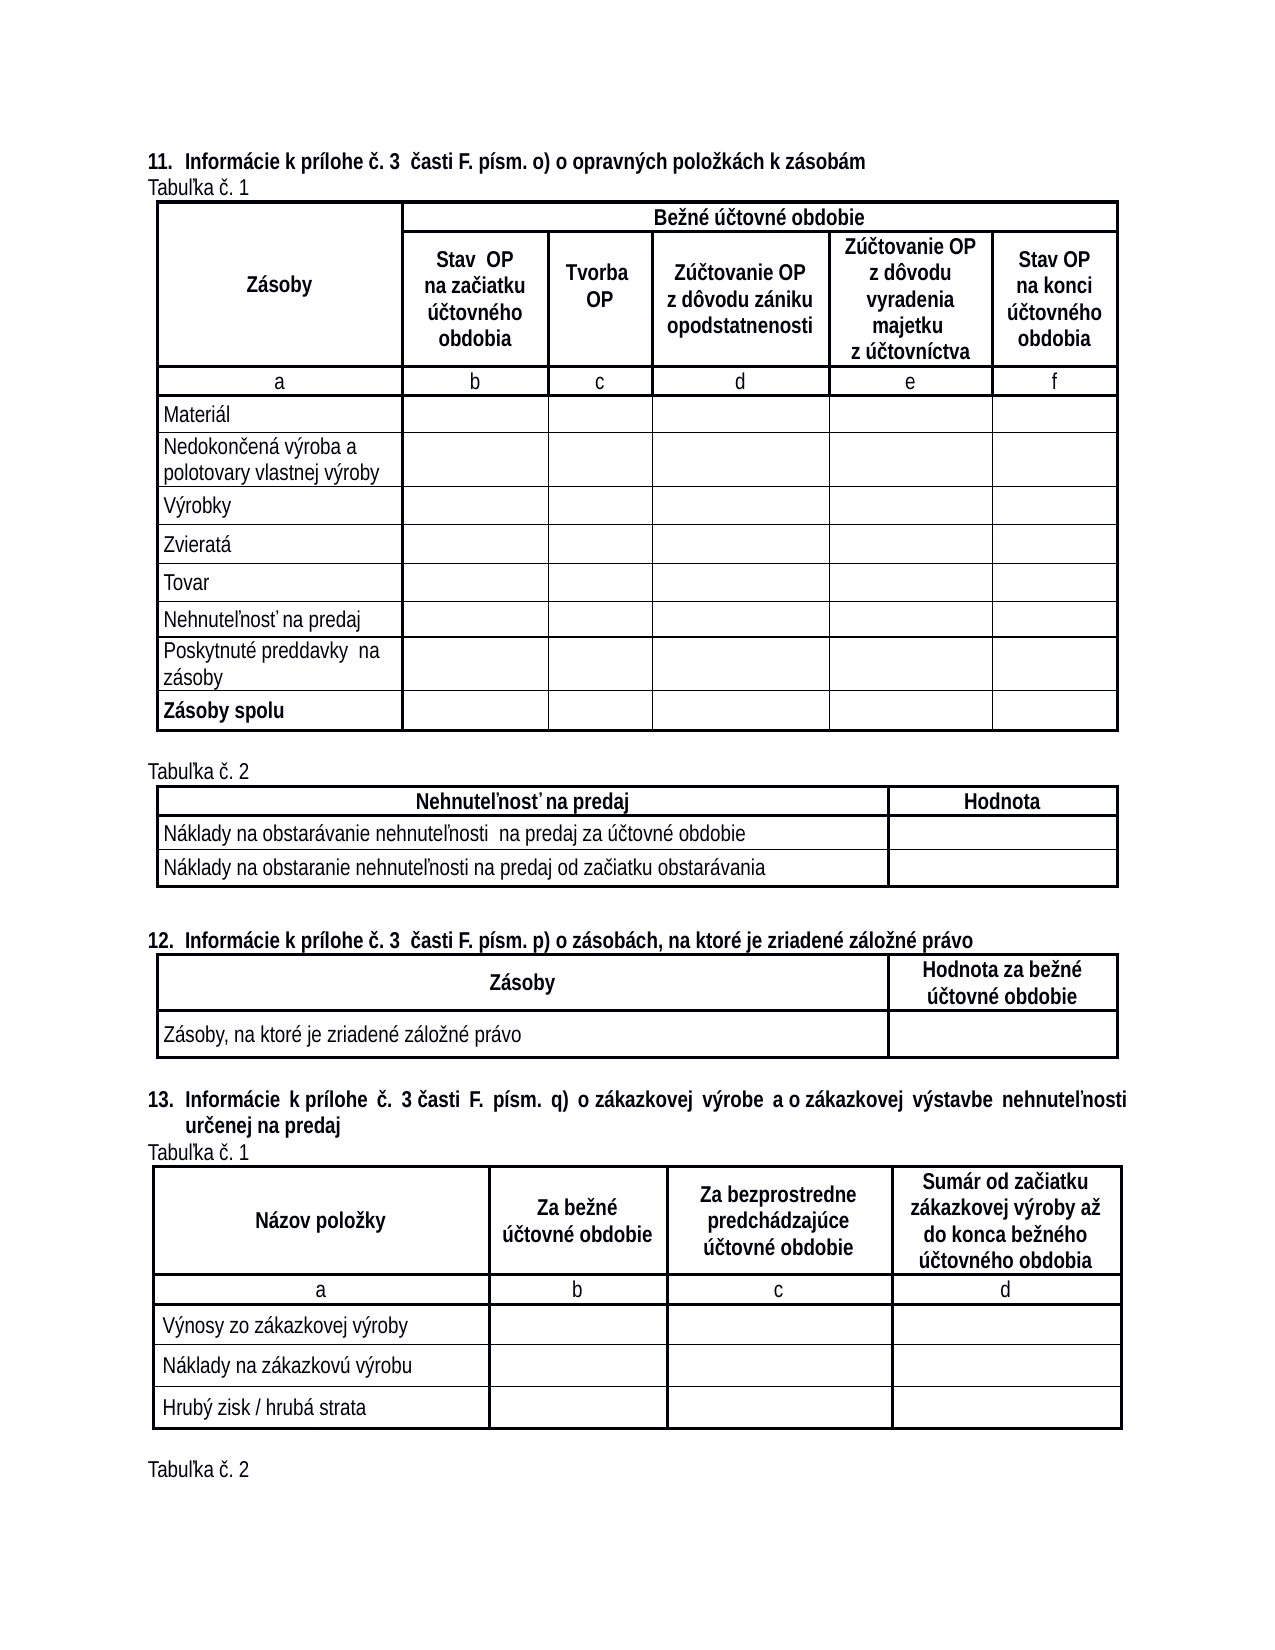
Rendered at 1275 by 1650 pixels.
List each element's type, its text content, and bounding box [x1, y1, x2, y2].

table_cell [993, 602, 1116, 636]
table_cell [894, 1345, 1120, 1386]
table_header Zásoby [159, 956, 887, 1009]
table_cell Náklady na obstarávanie nehnuteľnosti na predaj za účtovné obdobie [159, 817, 887, 849]
table_cell [653, 602, 829, 636]
table_cell [549, 638, 652, 690]
table_cell [993, 564, 1116, 601]
table_cell e [831, 368, 991, 393]
table_cell [549, 691, 652, 729]
table_cell [653, 397, 829, 432]
table_cell [491, 1306, 666, 1344]
table_cell [653, 638, 829, 690]
table_cell [669, 1387, 891, 1427]
table_cell [830, 564, 992, 601]
table_cell [830, 602, 992, 636]
table_cell Náklady na obstaranie nehnuteľnosti na predaj od začiatku obstarávania [159, 850, 887, 885]
table_cell [491, 1345, 666, 1386]
table_cell [993, 638, 1116, 690]
table_header Hodnota za bežné účtovné obdobie [890, 956, 1116, 1009]
text Tabuľka č. 2 [148, 1456, 1127, 1483]
table_cell d [894, 1276, 1120, 1303]
table_cell Nedokončená výroba a polotovary vlastnej výroby [159, 433, 401, 486]
table_cell Výnosy zo zákazkovej výroby [155, 1306, 488, 1344]
table_cell [830, 487, 992, 524]
table_header Bežné účtovné obdobie [404, 204, 1116, 230]
table_cell [549, 433, 652, 486]
table_cell [404, 525, 548, 563]
table_cell Hrubý zisk / hrubá strata [155, 1387, 488, 1427]
table_cell [549, 602, 652, 636]
table_cell [549, 525, 652, 563]
table_cell Stav OP na konci účtovného obdobia [994, 233, 1116, 365]
table_cell Zásoby, na ktoré je zriadené záložné právo [159, 1012, 887, 1056]
table_cell a [155, 1276, 488, 1303]
table_cell [653, 691, 829, 729]
table_cell [894, 1387, 1120, 1427]
table_cell [993, 397, 1116, 432]
table_cell [993, 525, 1116, 563]
table_cell Tvorba OP [550, 233, 651, 365]
table_cell [669, 1306, 891, 1344]
table_cell a [159, 368, 401, 393]
table_cell d [654, 368, 828, 393]
table_cell [549, 397, 652, 432]
table_cell [404, 602, 548, 636]
table_cell [894, 1306, 1120, 1344]
table_header Sumár od začiatku zákazkovej výroby až do konca bežného účtovného obdobia [894, 1168, 1120, 1273]
table_cell [653, 433, 829, 486]
table_cell [830, 397, 992, 432]
table_cell [890, 850, 1116, 885]
table_cell b [404, 368, 547, 393]
text 12. Informácie k prílohe č. 3 časti F. písm. p) o zásobách, na ktoré je zriadené záložné právo [148, 927, 1127, 953]
table_cell [404, 487, 548, 524]
table_cell [404, 397, 548, 432]
table_cell [830, 638, 992, 690]
text 11. Informácie k prílohe č. 3 časti F. písm. o) o opravných položkách k zásobám [148, 148, 1127, 174]
table_cell c [550, 368, 651, 393]
table_cell Poskytnuté preddavky na zásoby [159, 638, 401, 690]
table_header Nehnuteľnosť na predaj [159, 788, 887, 814]
table_cell Nehnuteľnosť na predaj [159, 602, 401, 636]
table_header Hodnota [890, 788, 1116, 814]
text Tabuľka č. 1 [148, 1138, 1127, 1165]
table_cell Zvieratá [159, 525, 401, 563]
table_cell [830, 525, 992, 563]
table_cell Materiál [159, 397, 401, 432]
table_cell [993, 433, 1116, 486]
table_cell [404, 691, 548, 729]
table_header Názov položky [155, 1168, 488, 1273]
table_header Zásoby [159, 204, 401, 365]
table_cell [404, 638, 548, 690]
text Tabuľka č. 2 [148, 758, 1127, 784]
table_cell [549, 564, 652, 601]
table_cell [993, 487, 1116, 524]
table_cell b [491, 1276, 666, 1303]
table_cell Tovar [159, 564, 401, 601]
table_header Za bezprostredne predchádzajúce účtovné obdobie [669, 1168, 891, 1273]
text 13. Informácie k prílohe č. 3 časti F. písm. q) o zákazkovej výrobe a o zákazkovej výstavbe nehnuteľnosti určenej na predaj [148, 1086, 1127, 1138]
table_cell [830, 433, 992, 486]
text Tabuľka č. 1 [148, 174, 1127, 200]
table_cell Zúčtovanie OP z dôvodu vyradenia majetku z účtovníctva [831, 233, 991, 365]
table_cell [653, 525, 829, 563]
table_cell Náklady na zákazkovú výrobu [155, 1345, 488, 1386]
table_cell [669, 1345, 891, 1386]
table_cell [404, 433, 548, 486]
table_cell f [994, 368, 1116, 393]
table_cell [993, 691, 1116, 729]
table_cell [404, 564, 548, 601]
table_cell [653, 487, 829, 524]
table_cell Výrobky [159, 487, 401, 524]
table_cell [491, 1387, 666, 1427]
table_cell [830, 691, 992, 729]
table_cell c [669, 1276, 891, 1303]
table_cell Zúčtovanie OP z dôvodu zániku opodstatnenosti [654, 233, 828, 365]
table_cell Stav OP na začiatku účtovného obdobia [404, 233, 547, 365]
table_cell [890, 1012, 1116, 1056]
table_header Za bežné účtovné obdobie [491, 1168, 666, 1273]
table_cell [890, 817, 1116, 849]
table_cell [549, 487, 652, 524]
table_cell Zásoby spolu [159, 691, 401, 729]
table_cell [653, 564, 829, 601]
